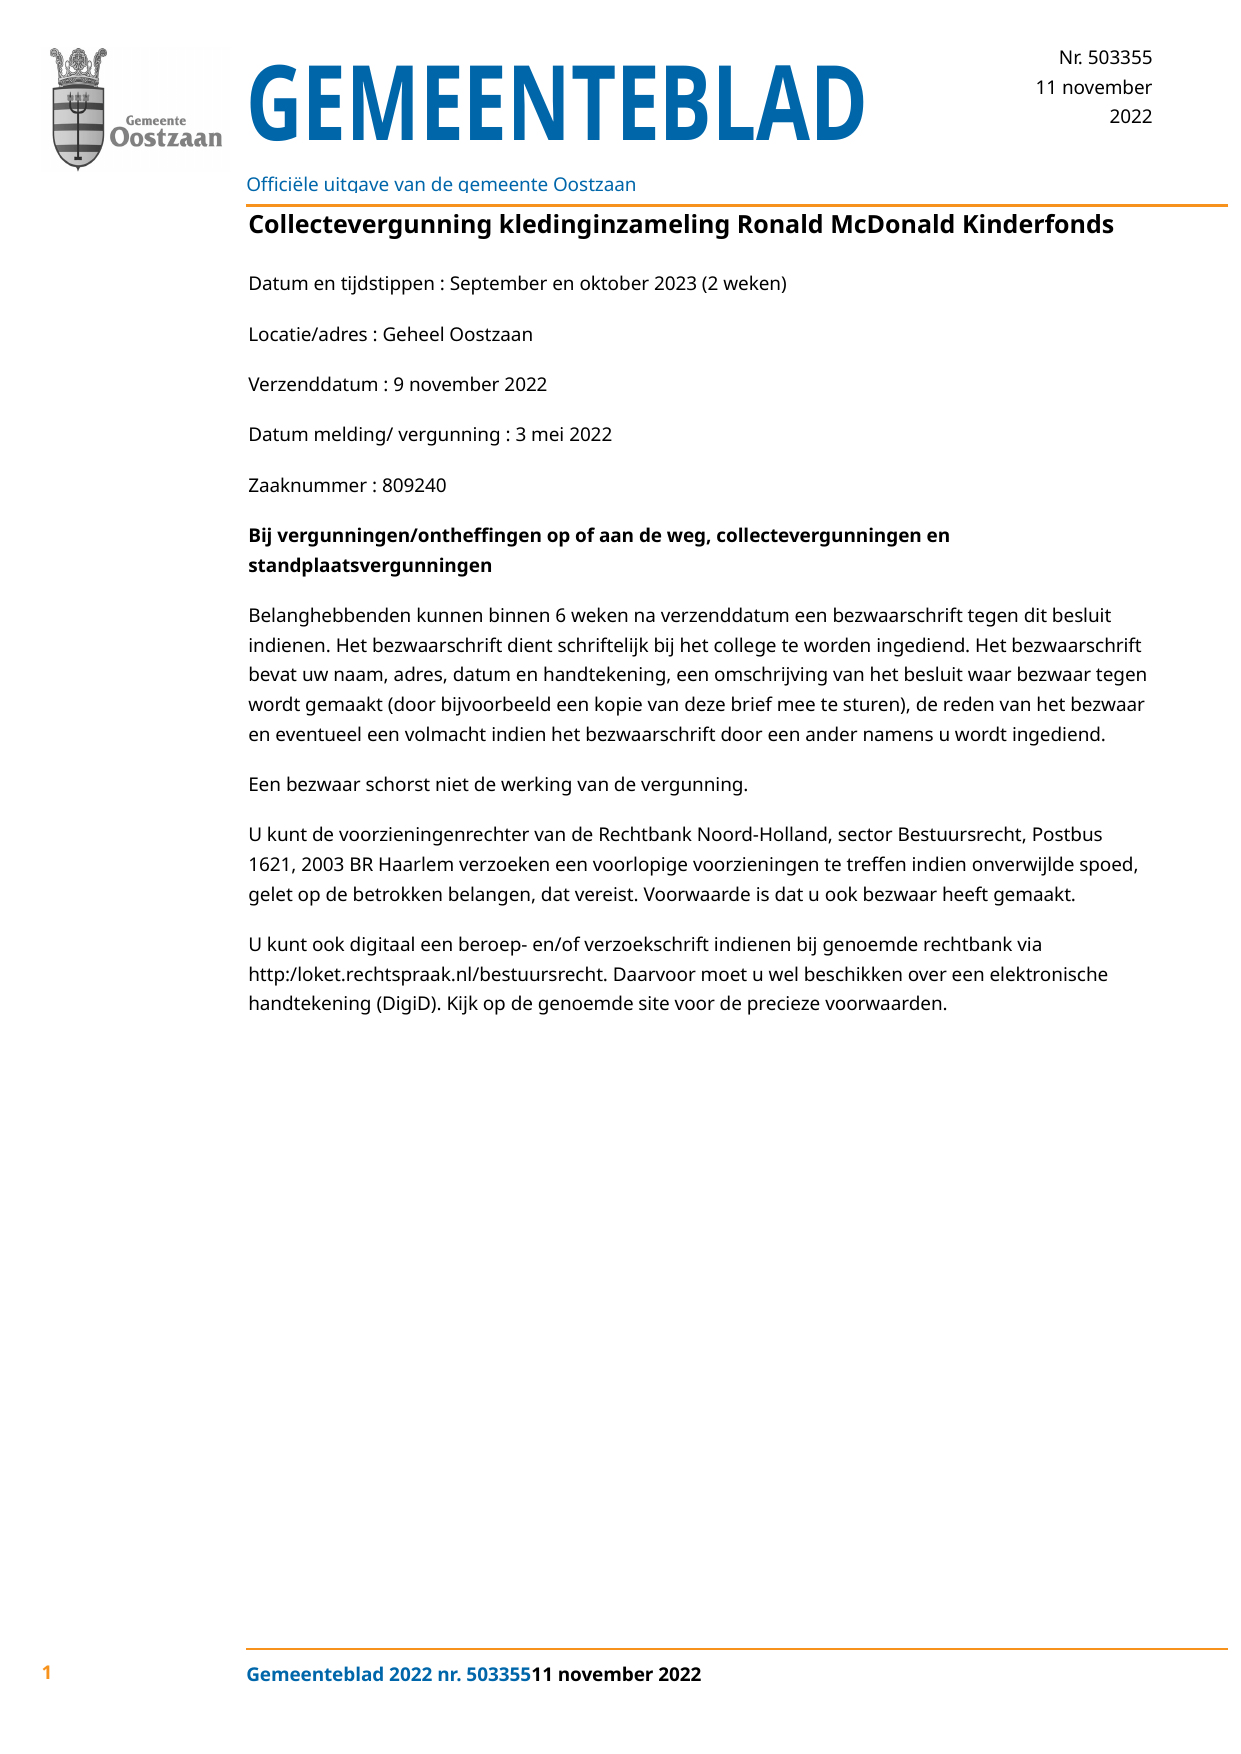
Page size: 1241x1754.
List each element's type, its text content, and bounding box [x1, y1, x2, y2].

text Datum melding/ vergunning : 3 mei 2022 [248, 422, 1152, 447]
text Locatie/adres : Geheel Oostzaan [248, 321, 1152, 346]
text Verzenddatum : 9 november 2022 [248, 371, 1152, 397]
text Datum en tijdstippen : September en oktober 2023 (2 weken) [248, 270, 1152, 296]
text Zaaknummer : 809240 [248, 472, 1152, 498]
text Een bezwaar schorst niet de werking van de vergunning. [248, 771, 1152, 797]
text U kunt de voorzieningenrechter van de Rechtbank Noord-Holland, sector Bestuursrecht, Postbus 1621, 2003 BR Haarlem verzoeken een voorlopige voorzieningen te treffen indien onverwijlde spoed, gelet op de betrokken belangen, dat vereist. Voorwaarde is dat u ook bezwaar heeft gemaakt. [248, 822, 1152, 906]
text Bij vergunningen/ontheffingen op of aan de weg, collectevergunningen en standplaatsvergunningen [248, 522, 1152, 578]
text Belanghebbenden kunnen binnen 6 weken na verzenddatum een bezwaarschrift tegen dit besluit indienen. Het bezwaarschrift dient schriftelijk bij het college te worden ingediend. Het bezwaarschrift bevat uw naam, adres, datum en handtekening, een omschrijving van het besluit waar bezwaar tegen wordt gemaakt (door bijvoorbeeld een kopie van deze brief mee te sturen), de reden van het bezwaar en eventueel een volmacht indien het bezwaarschrift door een ander namens u wordt ingediend. [248, 602, 1152, 746]
text Collectevergunning kledinginzameling Ronald McDonald Kinderfonds [248, 207, 1152, 241]
picture [41, 47, 231, 172]
text U kunt ook digitaal een beroep- en/of verzoekschrift indienen bij genoemde rechtbank via http:/loket.rechtspraak.nl/bestuursrecht. Daarvoor moet u wel beschikken over een elektronische handtekening (DigiD). Kijk op de genoemde site voor de precieze voorwaarden. [248, 931, 1152, 1016]
